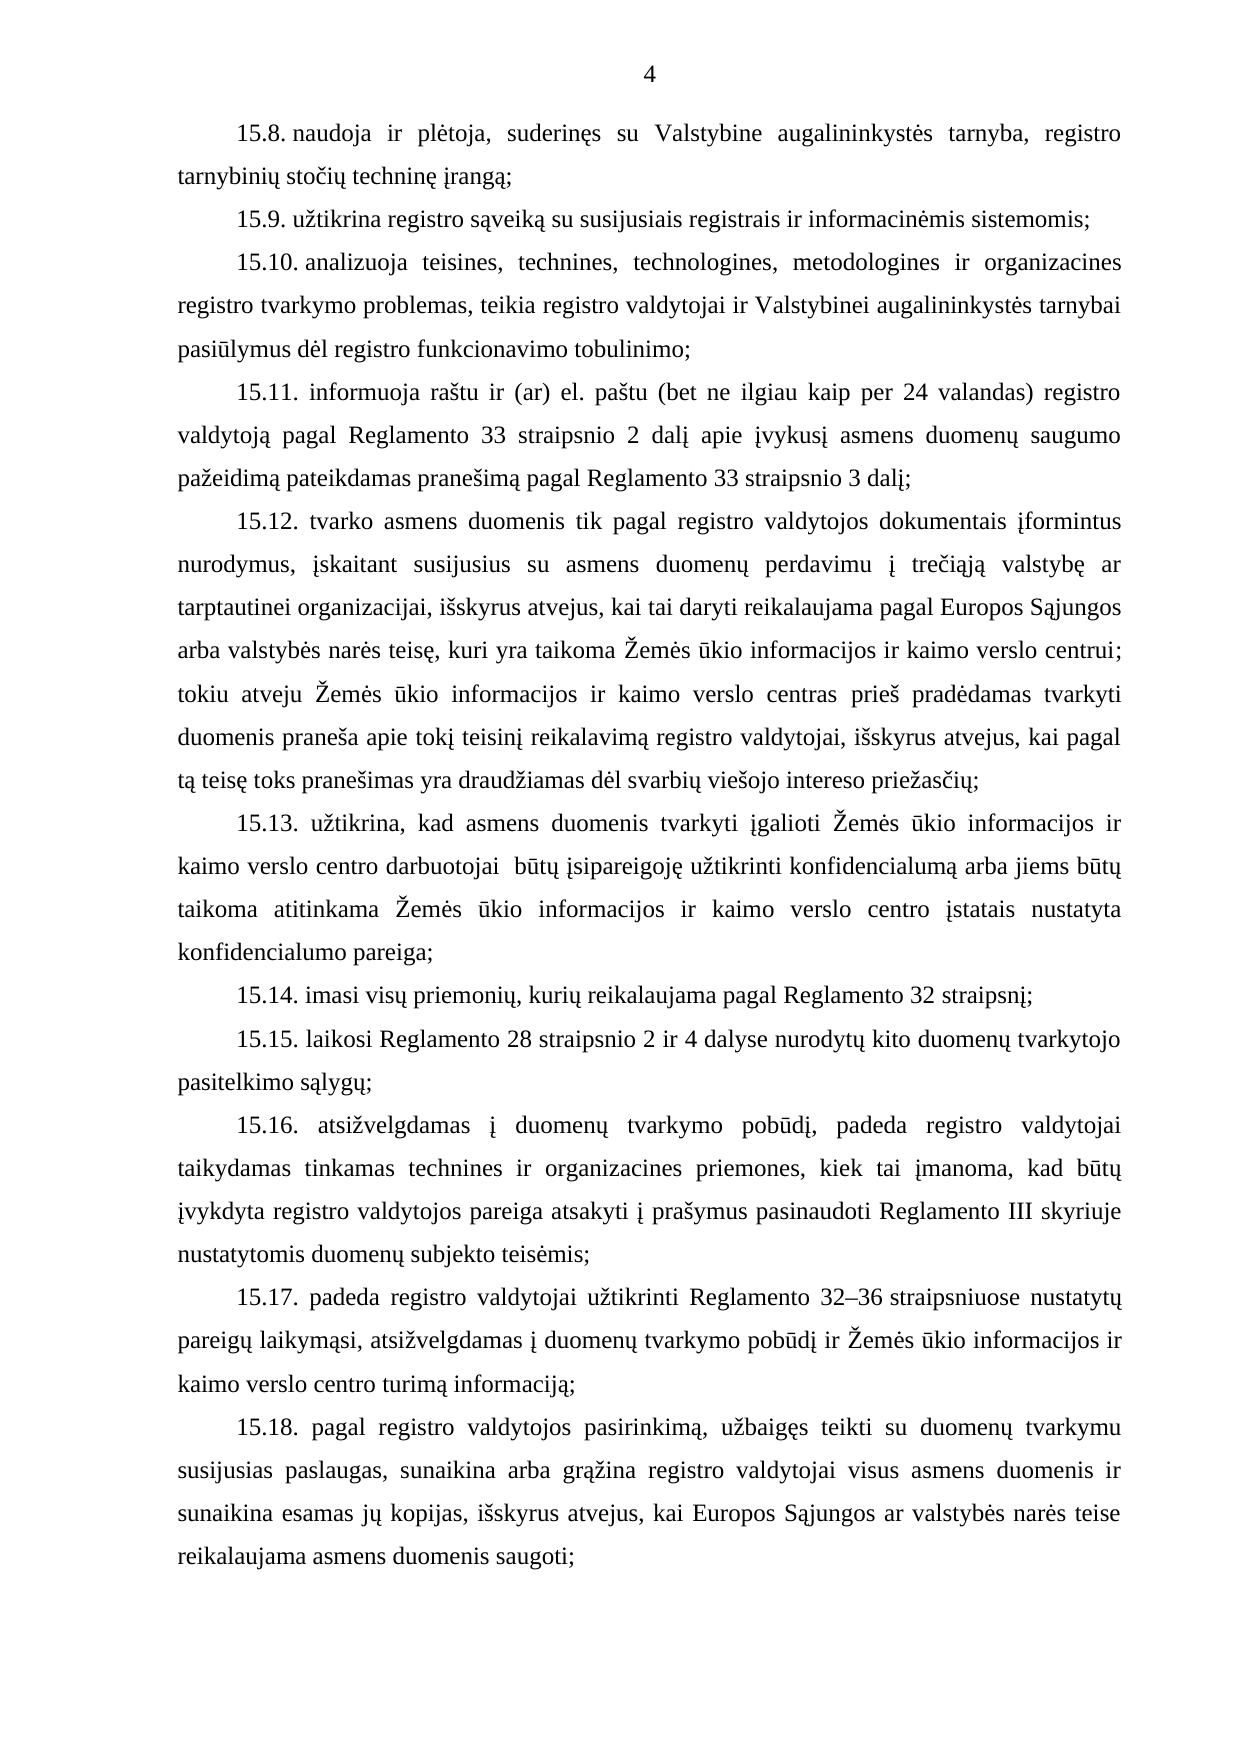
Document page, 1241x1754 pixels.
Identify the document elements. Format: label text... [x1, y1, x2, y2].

text 15.8. naudoja ir plėtoja, suderinęs su Valstybine augalininkystės tarnyba, registro tarnybinių stočių techninę įrangą; [177, 118, 1122, 190]
text 15.18. pagal registro valdytojos pasirinkimą, užbaigęs teikti su duomenų tvarkymu susijusias paslaugas, sunaikina arba grąžina registro valdytojai visus asmens duomenis ir sunaikina esamas jų kopijas, išskyrus atvejus, kai Europos Sąjungos ar valstybės narės teise reikalaujama asmens duomenis saugoti; [177, 1412, 1122, 1570]
text 15.15. laikosi Reglamento 28 straipsnio 2 ir 4 dalyse nurodytų kito duomenų tvarkytojo pasitelkimo sąlygų; [177, 1024, 1122, 1096]
text 15.12. tvarko asmens duomenis tik pagal registro valdytojos dokumentais įformintus nurodymus, įskaitant susijusius su asmens duomenų perdavimu į trečiąją valstybę ar tarptautinei organizacijai, išskyrus atvejus, kai tai daryti reikalaujama pagal Europos Sąjungos arba valstybės narės teisę, kuri yra taikoma Žemės ūkio informacijos ir kaimo verslo centrui; tokiu atveju Žemės ūkio informacijos ir kaimo verslo centras prieš pradėdamas tvarkyti duomenis praneša apie tokį teisinį reikalavimą registro valdytojai, išskyrus atvejus, kai pagal tą teisę toks pranešimas yra draudžiamas dėl svarbių viešojo intereso priežasčių; [177, 506, 1122, 794]
text 15.17. padeda registro valdytojai užtikrinti Reglamento 32–36 straipsniuose nustatytų pareigų laikymąsi, atsižvelgdamas į duomenų tvarkymo pobūdį ir Žemės ūkio informacijos ir kaimo verslo centro turimą informaciją; [177, 1282, 1122, 1397]
text 15.14. imasi visų priemonių, kurių reikalaujama pagal Reglamento 32 straipsnį; [177, 981, 1122, 1009]
text 15.16. atsižvelgdamas į duomenų tvarkymo pobūdį, padeda registro valdytojai taikydamas tinkamas technines ir organizacines priemones, kiek tai įmanoma, kad būtų įvykdyta registro valdytojos pareiga atsakyti į prašymus pasinaudoti Reglamento III skyriuje nustatytomis duomenų subjekto teisėmis; [177, 1110, 1122, 1268]
text 15.10. analizuoja teisines, technines, technologines, metodologines ir organizacines registro tvarkymo problemas, teikia registro valdytojai ir Valstybinei augalininkystės tarnybai pasiūlymus dėl registro funkcionavimo tobulinimo; [177, 247, 1122, 362]
text 15.13. užtikrina, kad asmens duomenis tvarkyti įgalioti Žemės ūkio informacijos ir kaimo verslo centro darbuotojai būtų įsipareigoję užtikrinti konfidencialumą arba jiems būtų taikoma atitinkama Žemės ūkio informacijos ir kaimo verslo centro įstatais nustatyta konfidencialumo pareiga; [177, 808, 1122, 966]
text 15.9. užtikrina registro sąveiką su susijusiais registrais ir informacinėmis sistemomis; [177, 204, 1122, 233]
text 15.11. informuoja raštu ir (ar) el. paštu (bet ne ilgiau kaip per 24 valandas) registro valdytoją pagal Reglamento 33 straipsnio 2 dalį apie įvykusį asmens duomenų saugumo pažeidimą pateikdamas pranešimą pagal Reglamento 33 straipsnio 3 dalį; [177, 377, 1122, 492]
